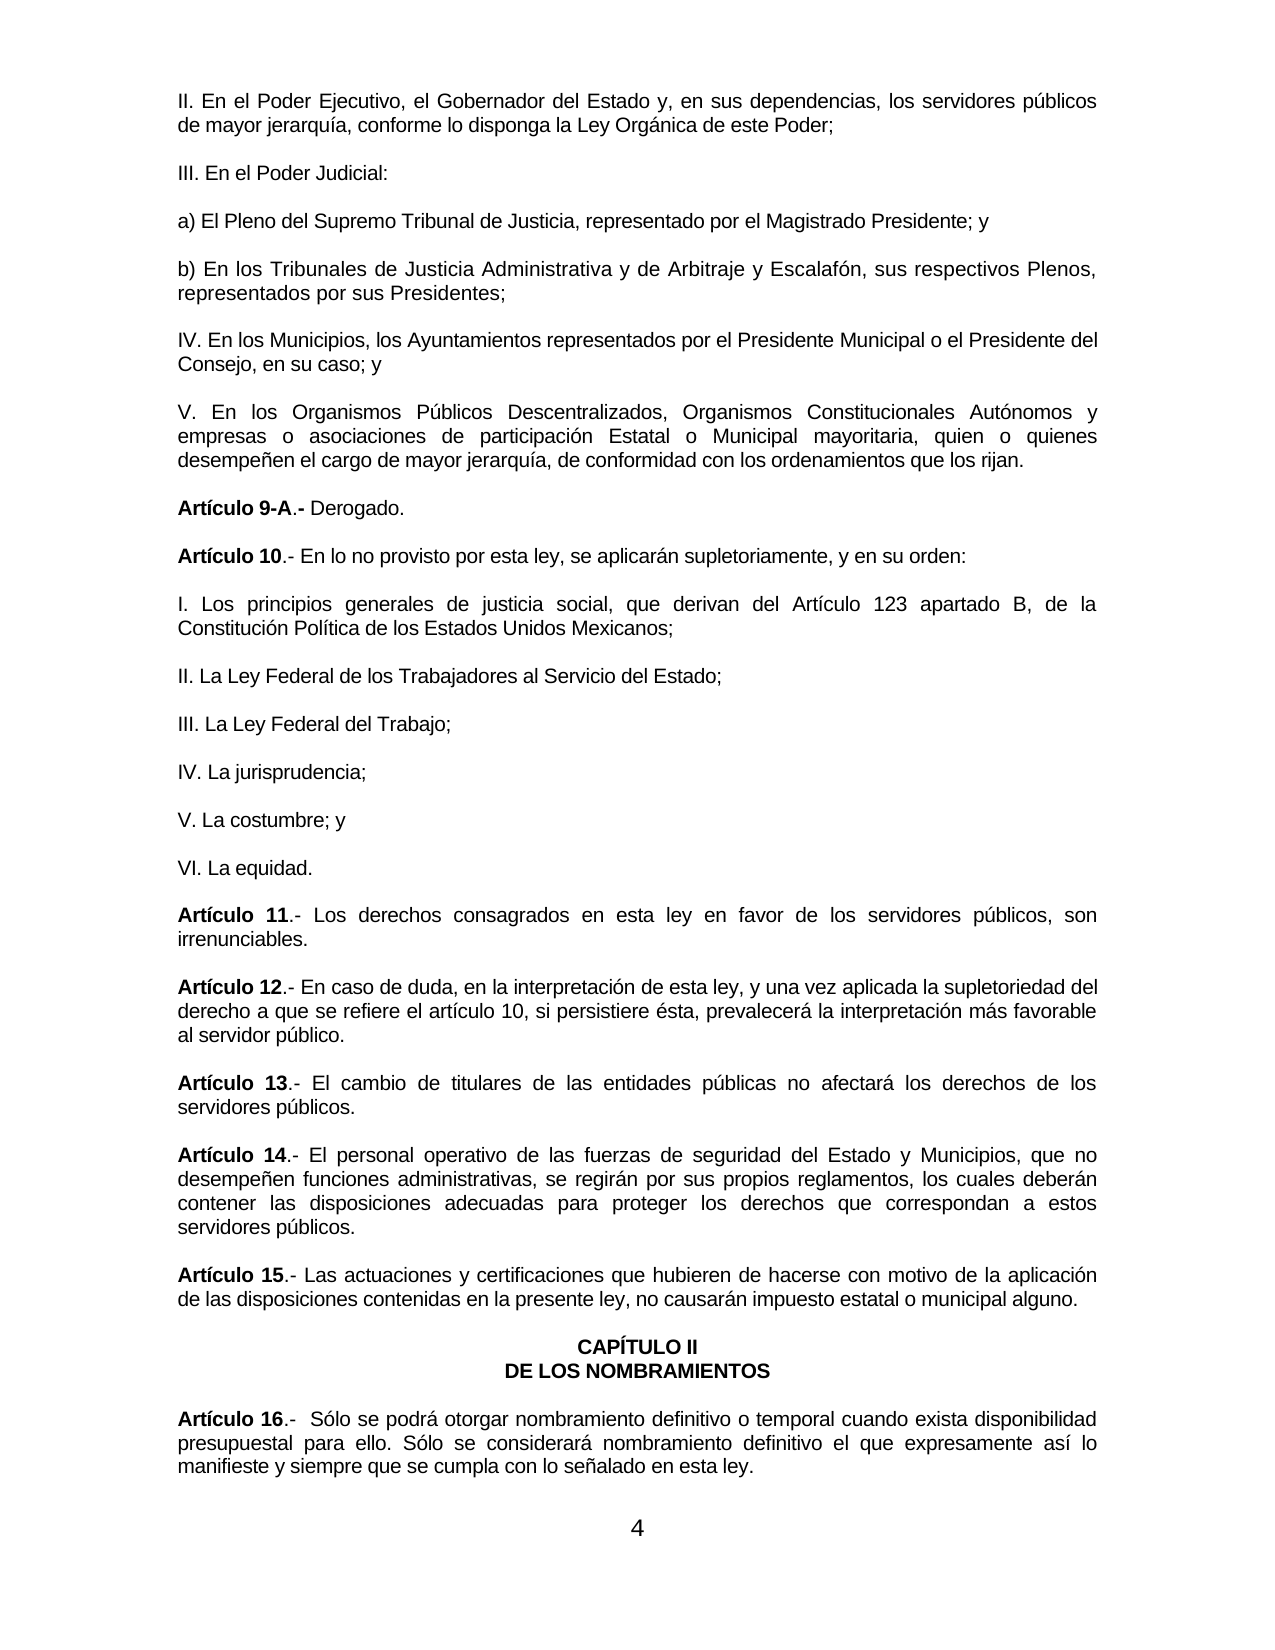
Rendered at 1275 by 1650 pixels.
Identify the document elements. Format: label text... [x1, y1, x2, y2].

text IV. La jurisprudencia; [177, 759, 1098, 783]
text II. La Ley Federal de los Trabajadores al Servicio del Estado; [177, 664, 1098, 688]
text V. En los Organismos Públicos Descentralizados, Organismos Constitucionales Autónomos y empresas o asociaciones de participación Estatal o Municipal mayoritaria, quien o quienes desempeñen el cargo de mayor jerarquía, de conformidad con los ordenamientos que los rijan. [177, 400, 1098, 472]
text III. En el Poder Judicial: [177, 161, 1098, 184]
text Artículo 13.‑ El cambio de titulares de las entidades públicas no afectará los derechos de los servidores públicos. [177, 1071, 1098, 1119]
text VI. La equidad. [177, 855, 1098, 879]
text II. En el Poder Ejecutivo, el Gobernador del Estado y, en sus dependencias, los servidores públicos de mayor jerarquía, conforme lo disponga la Ley Orgánica de este Poder; [177, 89, 1098, 137]
text CAPÍTULO II [177, 1334, 1098, 1358]
text b) En los Tribunales de Justicia Administrativa y de Arbitraje y Escalafón, sus respectivos Plenos, representados por sus Presidentes; [177, 256, 1098, 304]
text Artículo 12.‑ En caso de duda, en la interpretación de esta ley, y una vez aplicada la supletoriedad del derecho a que se refiere el artículo 10, si persistiere ésta, prevalecerá la interpretación más favorable al servidor público. [177, 975, 1098, 1047]
text Artículo 9-A.- Derogado. [177, 496, 1098, 520]
text Artículo 11.‑ Los derechos consagrados en esta ley en favor de los servidores públicos, son irrenunciables. [177, 903, 1098, 951]
text Artículo 16.‑ Sólo se podrá otorgar nombramiento definitivo o temporal cuando exista disponibilidad presupuestal para ello. Sólo se considerará nombramiento definitivo el que expresamente así lo manifieste y siempre que se cumpla con lo señalado en esta ley. [177, 1406, 1098, 1478]
text Artículo 10.‑ En lo no provisto por esta ley, se aplicarán supletoriamente, y en su orden: [177, 544, 1098, 568]
text Artículo 15.‑ Las actuaciones y certificaciones que hubieren de hacerse con motivo de la aplicación de las disposiciones contenidas en la presente ley, no causarán impuesto estatal o municipal alguno. [177, 1263, 1098, 1311]
text V. La costumbre; y [177, 807, 1098, 831]
text Artículo 14.‑ El personal operativo de las fuerzas de seguridad del Estado y Municipios, que no desempeñen funciones administrativas, se regirán por sus propios reglamentos, los cuales deberán contener las disposiciones adecuadas para proteger los derechos que correspondan a estos servidores públicos. [177, 1143, 1098, 1239]
subtitle DE LOS NOMBRAMIENTOS [177, 1358, 1098, 1382]
text a) El Pleno del Supremo Tribunal de Justicia, representado por el Magistrado Presidente; y [177, 208, 1098, 232]
text IV. En los Municipios, los Ayuntamientos representados por el Presidente Municipal o el Presidente del Consejo, en su caso; y [177, 328, 1098, 376]
text I. Los principios generales de justicia social, que derivan del Artículo 123 apartado B, de la Constitución Política de los Estados Unidos Mexicanos; [177, 592, 1098, 640]
text III. La Ley Federal del Trabajo; [177, 712, 1098, 736]
